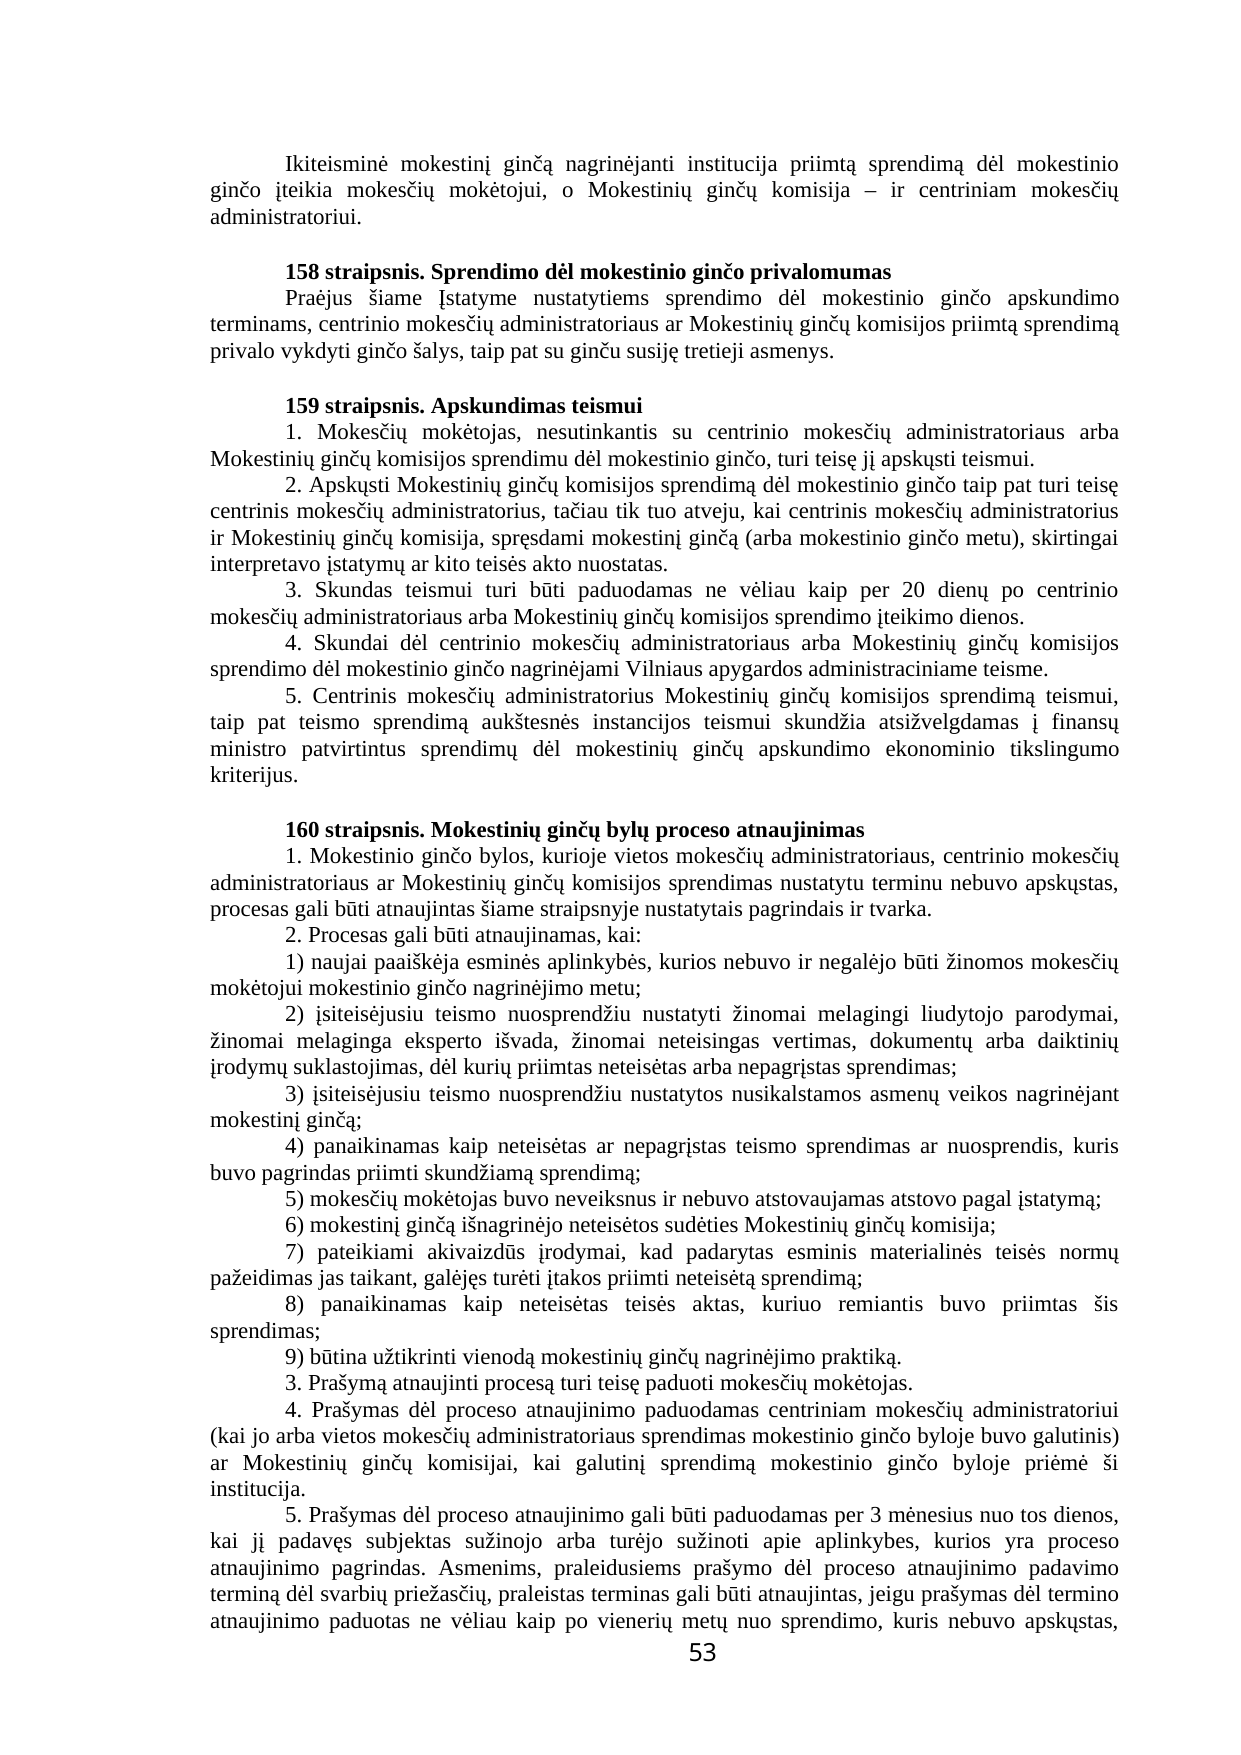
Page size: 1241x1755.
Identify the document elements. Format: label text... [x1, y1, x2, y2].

text 3. Prašymą atnaujinti procesą turi teisę paduoti mokesčių mokėtojas. [210, 1369, 1120, 1396]
text 4. Prašymas dėl proceso atnaujinimo paduodamas centriniam mokesčių administratoriui (kai jo arba vietos mokesčių administratoriaus sprendimas mokestinio ginčo byloje buvo galutinis) ar Mokestinių ginčų komisijai, kai galutinį sprendimą mokestinio ginčo byloje priėmė ši institucija. [210, 1396, 1120, 1501]
text 9) būtina užtikrinti vienodą mokestinių ginčų nagrinėjimo praktiką. [210, 1343, 1120, 1369]
text 5. Centrinis mokesčių administratorius Mokestinių ginčų komisijos sprendimą teismui, taip pat teismo sprendimą aukštesnės instancijos teismui skundžia atsižvelgdamas į finansų ministro patvirtintus sprendimų dėl mokestinių ginčų apskundimo ekonominio tikslingumo kriterijus. [210, 682, 1120, 787]
text 2. Procesas gali būti atnaujinamas, kai: [210, 921, 1120, 948]
text 3) įsiteisėjusiu teismo nuosprendžiu nustatytos nusikalstamos asmenų veikos nagrinėjant mokestinį ginčą; [210, 1079, 1120, 1132]
text 4) panaikinamas kaip neteisėtas ar nepagrįstas teismo sprendimas ar nuosprendis, kuris buvo pagrindas priimti skundžiamą sprendimą; [210, 1132, 1120, 1185]
text 160 straipsnis. Mokestinių ginčų bylų proceso atnaujinimas [210, 816, 1120, 842]
text Praėjus šiame Įstatyme nustatytiems sprendimo dėl mokestinio ginčo apskundimo terminams, centrinio mokesčių administratoriaus ar Mokestinių ginčų komisijos priimtą sprendimą privalo vykdyti ginčo šalys, taip pat su ginču susiję tretieji asmenys. [210, 284, 1120, 363]
text 158 straipsnis. Sprendimo dėl mokestinio ginčo privalomumas [210, 258, 1120, 284]
text 7) pateikiami akivaizdūs įrodymai, kad padarytas esminis materialinės teisės normų pažeidimas jas taikant, galėjęs turėti įtakos priimti neteisėtą sprendimą; [210, 1238, 1120, 1290]
text 3. Skundas teismui turi būti paduodamas ne vėliau kaip per 20 dienų po centrinio mokesčių administratoriaus arba Mokestinių ginčų komisijos sprendimo įteikimo dienos. [210, 576, 1120, 629]
text 1) naujai paaiškėja esminės aplinkybės, kurios nebuvo ir negalėjo būti žinomos mokesčių mokėtojui mokestinio ginčo nagrinėjimo metu; [210, 948, 1120, 1001]
text 5) mokesčių mokėtojas buvo neveiksnus ir nebuvo atstovaujamas atstovo pagal įstatymą; [210, 1185, 1120, 1211]
text 159 straipsnis. Apskundimas teismui [210, 392, 1120, 418]
text 6) mokestinį ginčą išnagrinėjo neteisėtos sudėties Mokestinių ginčų komisija; [210, 1211, 1120, 1238]
text Ikiteisminė mokestinį ginčą nagrinėjanti institucija priimtą sprendimą dėl mokestinio ginčo įteikia mokesčių mokėtojui, o Mokestinių ginčų komisija – ir centriniam mokesčių administratoriui. [210, 150, 1120, 229]
text 2. Apskųsti Mokestinių ginčų komisijos sprendimą dėl mokestinio ginčo taip pat turi teisę centrinis mokesčių administratorius, tačiau tik tuo atveju, kai centrinis mokesčių administratorius ir Mokestinių ginčų komisija, spręsdami mokestinį ginčą (arba mokestinio ginčo metu), skirtingai interpretavo įstatymų ar kito teisės akto nuostatas. [210, 471, 1120, 576]
text 8) panaikinamas kaip neteisėtas teisės aktas, kuriuo remiantis buvo priimtas šis sprendimas; [210, 1290, 1120, 1343]
text 1. Mokestinio ginčo bylos, kurioje vietos mokesčių administratoriaus, centrinio mokesčių administratoriaus ar Mokestinių ginčų komisijos sprendimas nustatytu terminu nebuvo apskųstas, procesas gali būti atnaujintas šiame straipsnyje nustatytais pagrindais ir tvarka. [210, 842, 1120, 921]
text 4. Skundai dėl centrinio mokesčių administratoriaus arba Mokestinių ginčų komisijos sprendimo dėl mokestinio ginčo nagrinėjami Vilniaus apygardos administraciniame teisme. [210, 629, 1120, 682]
text 2) įsiteisėjusiu teismo nuosprendžiu nustatyti žinomai melagingi liudytojo parodymai, žinomai melaginga eksperto išvada, žinomai neteisingas vertimas, dokumentų arba daiktinių įrodymų suklastojimas, dėl kurių priimtas neteisėtas arba nepagrįstas sprendimas; [210, 1001, 1120, 1079]
text 1. Mokesčių mokėtojas, nesutinkantis su centrinio mokesčių administratoriaus arba Mokestinių ginčų komisijos sprendimu dėl mokestinio ginčo, turi teisę jį apskųsti teismui. [210, 418, 1120, 471]
text 5. Prašymas dėl proceso atnaujinimo gali būti paduodamas per 3 mėnesius nuo tos dienos, kai jį padavęs subjektas sužinojo arba turėjo sužinoti apie aplinkybes, kurios yra proceso atnaujinimo pagrindas. Asmenims, praleidusiems prašymo dėl proceso atnaujinimo padavimo terminą dėl svarbių priežasčių, praleistas terminas gali būti atnaujintas, jeigu prašymas dėl termino atnaujinimo paduotas ne vėliau kaip po vienerių metų nuo sprendimo, kuris nebuvo apskųstas, [210, 1501, 1120, 1633]
